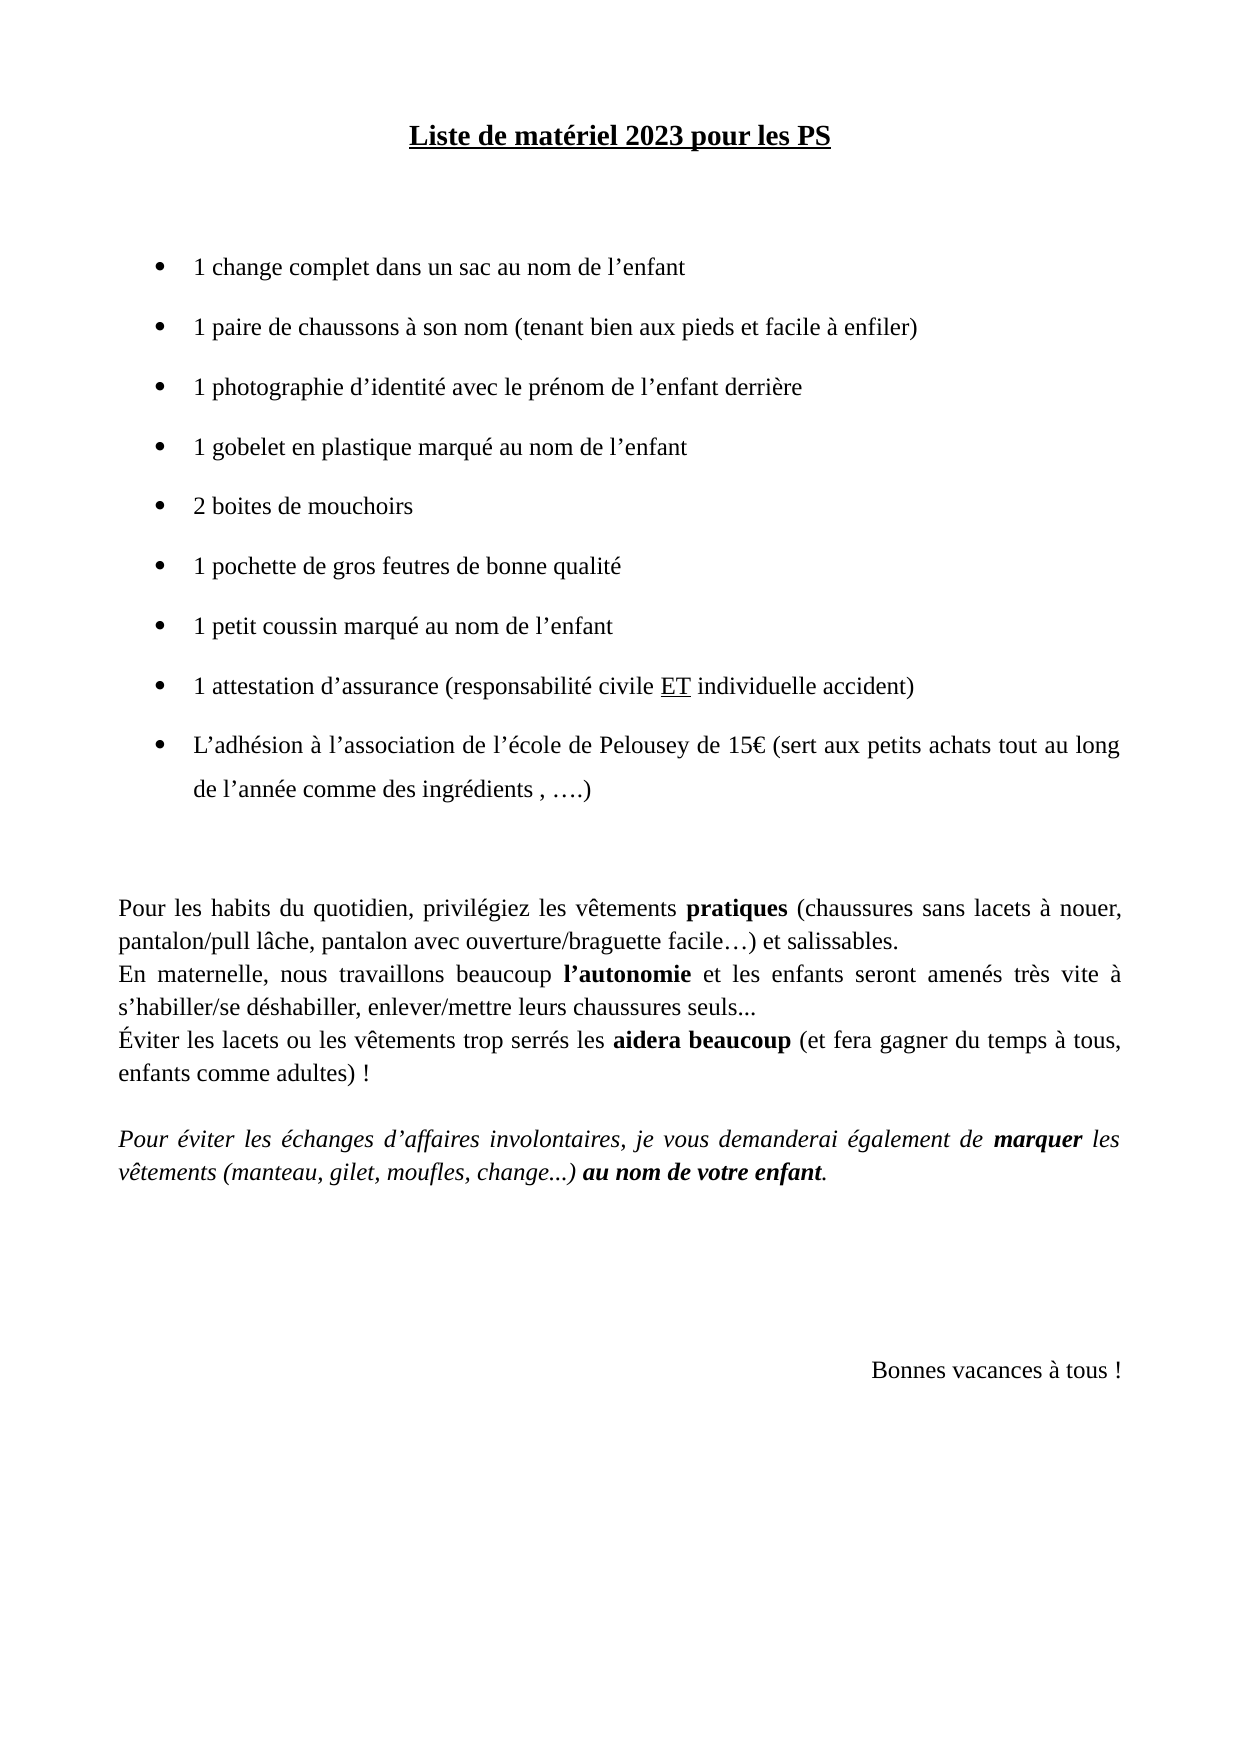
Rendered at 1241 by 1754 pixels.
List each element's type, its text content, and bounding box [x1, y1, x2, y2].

list 2 boites de mouchoirs [156, 491, 1122, 520]
text Bonnes vacances à tous ! [118, 1356, 1122, 1384]
list 1 petit coussin marqué au nom de l’enfant [156, 611, 1122, 640]
list 1 photographie d’identité avec le prénom de l’enfant derrière [156, 372, 1122, 401]
text Liste de matériel 2023 pour les PS [118, 118, 1122, 152]
text Pour les habits du quotidien, privilégiez les vêtements pratiques (chaussures sans lacets à nouer, pantalon/pull lâche, pantalon avec ouverture/braguette facile…) et salissables. [118, 893, 1122, 955]
text Pour éviter les échanges d’affaires involontaires, je vous demanderai également de marquer les vêtements (manteau, gilet, moufles, change...) au nom de votre enfant. [118, 1124, 1122, 1186]
list 1 attestation d’assurance (responsabilité civile ET individuelle accident) [156, 671, 1122, 699]
list L’adhésion à l’association de l’école de Pelousey de 15€ (sert aux petits achats tout au long de l’année comme des ingrédients , ….) [156, 731, 1122, 802]
list 1 change complet dans un sac au nom de l’enfant [156, 252, 1122, 281]
list 1 pochette de gros feutres de bonne qualité [156, 551, 1122, 580]
text En maternelle, nous travaillons beaucoup l’autonomie et les enfants seront amenés très vite à s’habiller/se déshabiller, enlever/mettre leurs chaussures seuls... [118, 959, 1122, 1021]
list 1 paire de chaussons à son nom (tenant bien aux pieds et facile à enfiler) [156, 312, 1122, 341]
list 1 gobelet en plastique marqué au nom de l’enfant [156, 432, 1122, 460]
text Éviter les lacets ou les vêtements trop serrés les aidera beaucoup (et fera gagner du temps à tous, enfants comme adultes) ! [118, 1025, 1122, 1087]
